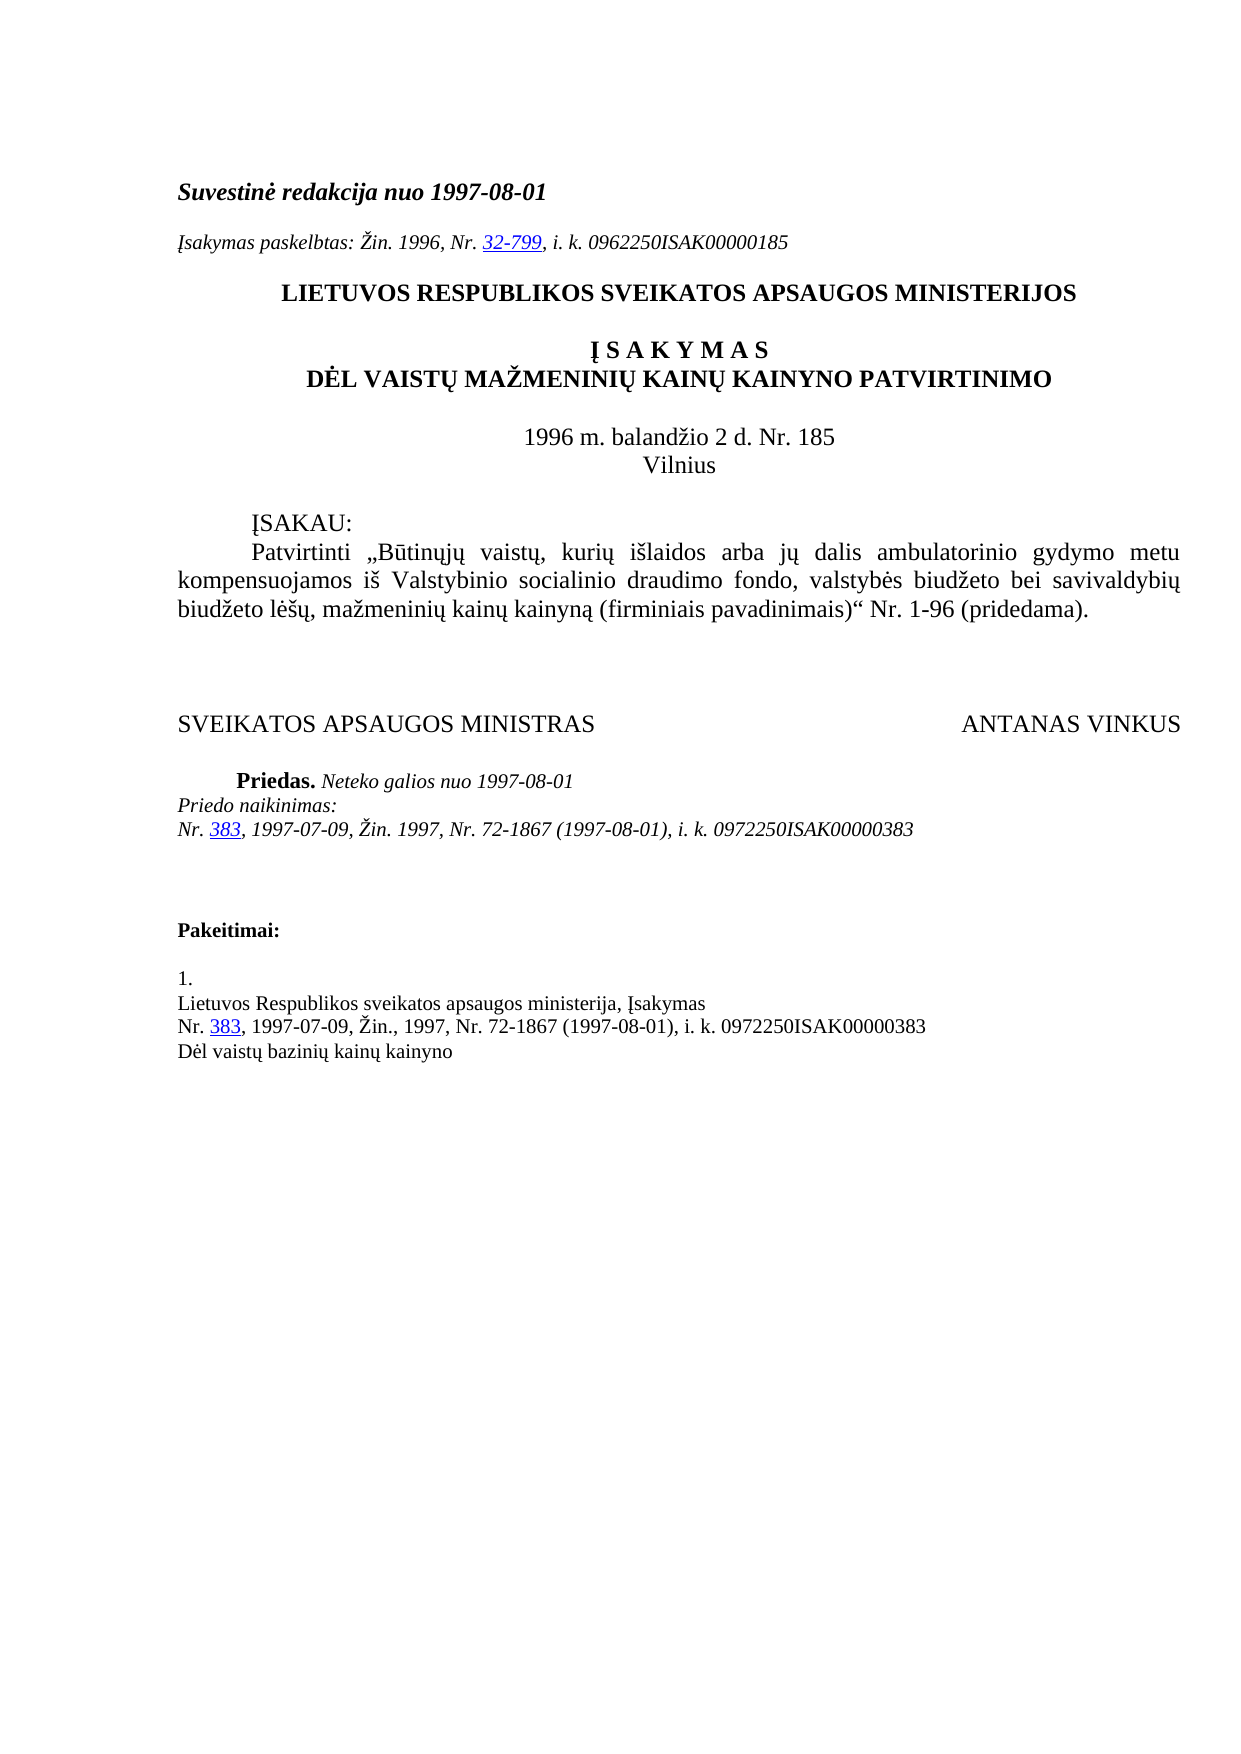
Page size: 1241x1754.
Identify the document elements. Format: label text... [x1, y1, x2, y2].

text DĖL VAISTŲ MAŽMENINIŲ KAINŲ KAINYNO PATVIRTINIMO [177, 364, 1181, 393]
text Priedo naikinimas: [177, 793, 1181, 817]
text 1996 m. balandžio 2 d. Nr. 185 [177, 422, 1181, 451]
text ĮSAKAU: [177, 508, 1181, 537]
text Nr. 383, 1997-07-09, Žin., 1997, Nr. 72-1867 (1997-08-01), i. k. 0972250ISAK00000383 [177, 1014, 1181, 1038]
text Vilnius [177, 451, 1181, 479]
text Priedas. Neteko galios nuo 1997-08-01 [177, 767, 1181, 793]
text Lietuvos Respublikos sveikatos apsaugos ministerija, Įsakymas [177, 990, 1181, 1014]
text Įsakymas paskelbtas: Žin. 1996, Nr. 32-799, i. k. 0962250ISAK00000185 [177, 230, 1181, 254]
text Nr. 383, 1997-07-09, Žin. 1997, Nr. 72-1867 (1997-08-01), i. k. 0972250ISAK00000383 [177, 817, 1181, 841]
text 1. [177, 966, 1181, 990]
text Pakeitimai: [177, 918, 1181, 942]
text LIETUVOS RESPUBLIKOS SVEIKATOS APSAUGOS MINISTERIJOS [177, 278, 1181, 307]
text Dėl vaistų bazinių kainų kainyno [177, 1038, 1181, 1063]
text Patvirtinti „Būtinųjų vaistų, kurių išlaidos arba jų dalis ambulatorinio gydymo metu kompensuojamos iš Valstybinio socialinio draudimo fondo, valstybės biudžeto bei savivaldybių biudžeto lėšų, mažmeninių kainų kainyną (firminiais pavadinimais)“ Nr. 1-96 (pridedama). [177, 537, 1181, 623]
text SVEIKATOS APSAUGOS MINISTRAS ANTANAS VINKUS [177, 709, 1181, 738]
text Į S A K Y M A S [177, 336, 1181, 364]
text Suvestinė redakcija nuo 1997-08-01 [177, 177, 1181, 206]
